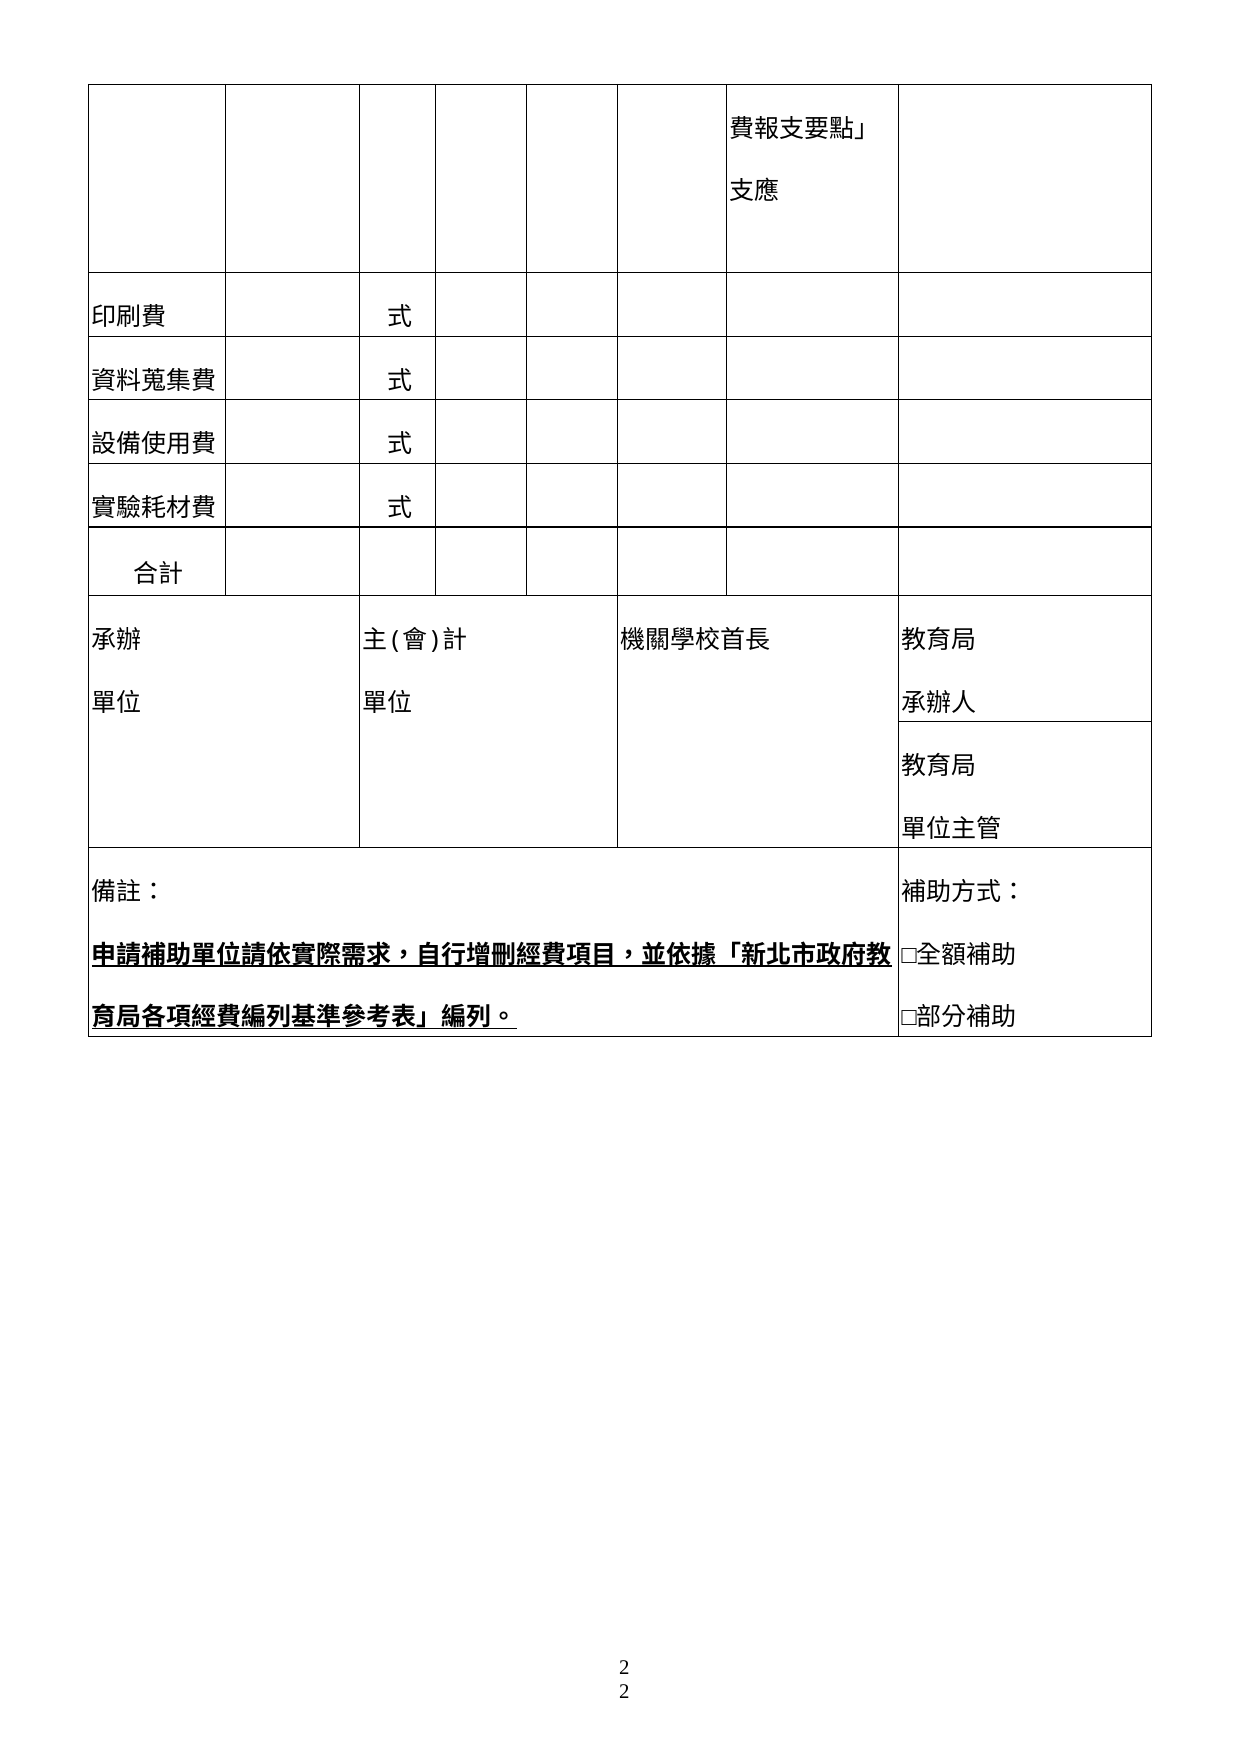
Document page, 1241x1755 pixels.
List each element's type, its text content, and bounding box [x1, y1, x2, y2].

table_cell [360, 85, 435, 272]
table_cell [727, 273, 898, 336]
table_cell [899, 273, 1151, 336]
table_cell 機關學校首長 [618, 596, 898, 847]
table_cell [436, 273, 526, 336]
table_cell [618, 464, 726, 526]
table_cell [618, 337, 726, 399]
table_cell [899, 464, 1151, 526]
table_cell [727, 528, 898, 595]
table_cell [727, 337, 898, 399]
table_cell [226, 85, 359, 272]
table_cell [899, 528, 1151, 595]
table_cell [727, 464, 898, 526]
table_cell 補助方式： □全額補助 □部分補助 [899, 848, 1151, 1036]
table_cell 承辦 單位 [89, 596, 359, 847]
table_cell [226, 400, 359, 463]
table_cell [618, 528, 726, 595]
table_cell [89, 85, 225, 272]
table_cell [527, 337, 617, 399]
table_cell 主(會)計 單位 [360, 596, 617, 847]
table_cell [226, 464, 359, 526]
table_cell 資料蒐集費 [89, 337, 225, 399]
table_cell [618, 85, 726, 272]
table_cell 式 [360, 337, 435, 399]
table_cell [899, 85, 1151, 272]
table_cell 設備使用費 [89, 400, 225, 463]
table_cell [527, 273, 617, 336]
table_cell [436, 337, 526, 399]
table_cell [527, 528, 617, 595]
table_cell [527, 85, 617, 272]
table_cell [360, 528, 435, 595]
table_cell [436, 400, 526, 463]
table_cell 備註： 申請補助單位請依實際需求，自行增刪經費項目，並依據「新北市政府教育局各項經費編列基準參考表」編列。 [89, 848, 898, 1036]
table_cell [618, 273, 726, 336]
table_cell 式 [360, 400, 435, 463]
table_cell [727, 400, 898, 463]
table_cell [226, 528, 359, 595]
table_cell 合計 [89, 528, 225, 595]
table_cell [899, 400, 1151, 463]
table_cell 教育局 單位主管 [899, 722, 1151, 847]
table_cell 印刷費 [89, 273, 225, 336]
table_cell [226, 337, 359, 399]
table_cell [899, 337, 1151, 399]
table_cell 費報支要點」支應 [727, 85, 898, 272]
table_cell 實驗耗材費 [89, 464, 225, 526]
table_cell [527, 400, 617, 463]
table_cell 式 [360, 464, 435, 526]
table_cell [527, 464, 617, 526]
table_cell 教育局 承辦人 [899, 596, 1151, 721]
table_cell [436, 85, 526, 272]
table_cell [226, 273, 359, 336]
table_cell [618, 400, 726, 463]
table_cell 式 [360, 273, 435, 336]
table_cell [436, 464, 526, 526]
table_cell [436, 528, 526, 595]
